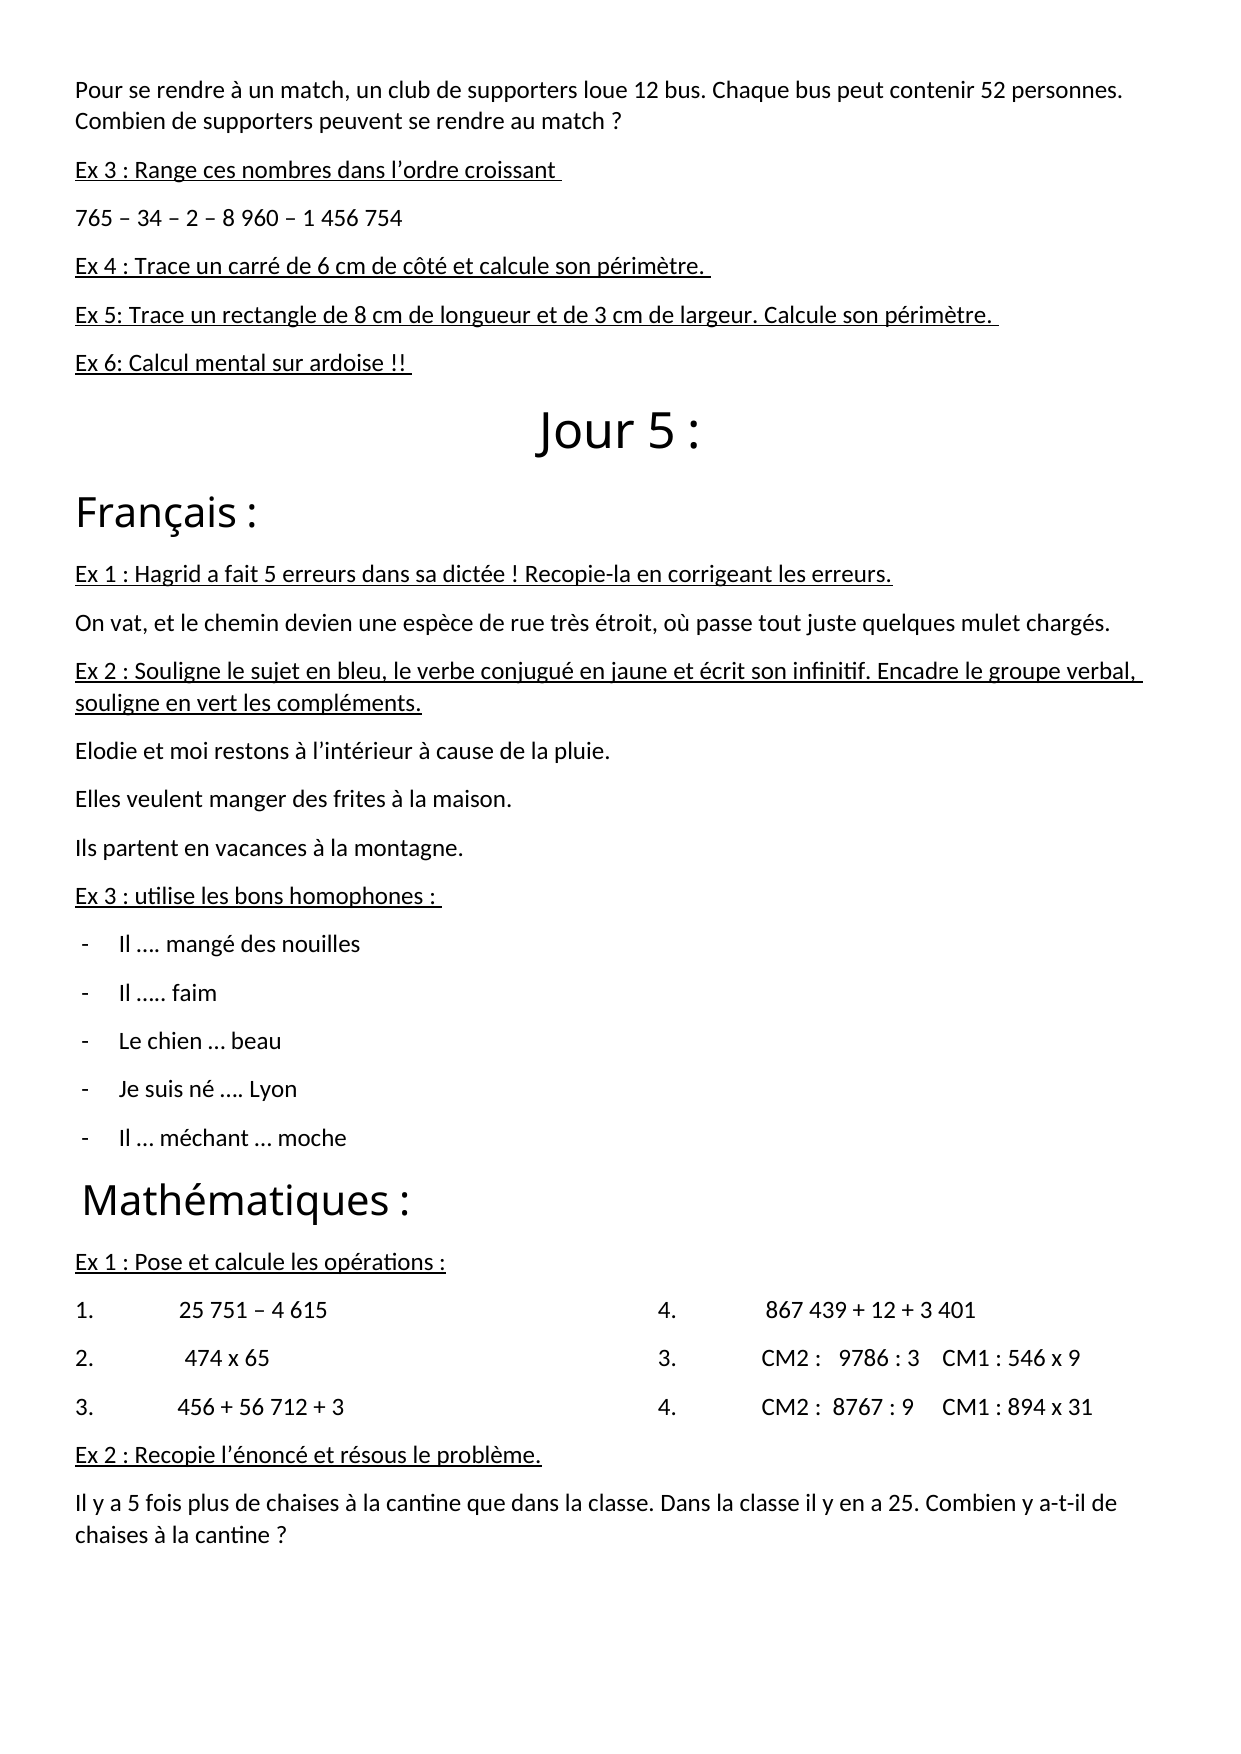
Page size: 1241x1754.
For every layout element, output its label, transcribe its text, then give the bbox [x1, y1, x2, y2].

text Ex 5: Trace un rectangle de 8 cm de longueur et de 3 cm de largeur. Calcule son périmètre. [75, 299, 1165, 329]
text Français : [75, 483, 1165, 540]
list Il … méchant … moche [81, 1122, 1165, 1152]
text On vat, et le chemin devien une espèce de rue très étroit, où passe tout juste quelques mulet chargés. [75, 607, 1165, 637]
text Ex 6: Calcul mental sur ardoise !! [75, 347, 1165, 378]
text 765 – 34 – 2 – 8 960 – 1 456 754 [75, 202, 1165, 233]
text Mathématiques : [81, 1170, 1165, 1227]
text Elodie et moi restons à l’intérieur à cause de la pluie. [75, 735, 1165, 766]
list Il ….. faim [81, 977, 1165, 1007]
list Il …. mangé des nouilles [81, 929, 1165, 959]
text 4. CM2 : 8767 : 9 CM1 : 894 x 31 [658, 1391, 1165, 1421]
text Ex 3 : utilise les bons homophones : [75, 880, 1165, 911]
text Ex 2 : Recopie l’énoncé et résous le problème. [75, 1439, 1165, 1470]
list Je suis né …. Lyon [81, 1074, 1165, 1104]
text Ils partent en vacances à la montagne. [75, 832, 1165, 862]
text 3. 456 + 56 712 + 3 [75, 1391, 583, 1421]
text 4. 867 439 + 12 + 3 401 [658, 1294, 1165, 1325]
text 3. CM2 : 9786 : 3 CM1 : 546 x 9 [658, 1343, 1165, 1373]
list Le chien … beau [81, 1025, 1165, 1056]
text Ex 1 : Pose et calcule les opérations : [75, 1246, 1165, 1276]
text 2. 474 x 65 [75, 1343, 583, 1373]
text Ex 3 : Range ces nombres dans l’ordre croissant [75, 154, 1165, 184]
text Ex 4 : Trace un carré de 6 cm de côté et calcule son périmètre. [75, 251, 1165, 281]
text Il y a 5 fois plus de chaises à la cantine que dans la classe. Dans la classe il y en a 25. Combien y a-t-il de chaises à la cantine ? [75, 1488, 1165, 1550]
text Jour 5 : [75, 396, 1165, 464]
text 1. 25 751 – 4 615 [75, 1294, 583, 1325]
text Pour se rendre à un match, un club de supporters loue 12 bus. Chaque bus peut contenir 52 personnes. Combien de supporters peuvent se rendre au match ? [75, 74, 1165, 136]
text Ex 2 : Souligne le sujet en bleu, le verbe conjugué en jaune et écrit son infinitif. Encadre le groupe verbal, souligne en vert les compléments. [75, 655, 1165, 717]
text Elles veulent manger des frites à la maison. [75, 784, 1165, 814]
text Ex 1 : Hagrid a fait 5 erreurs dans sa dictée ! Recopie-la en corrigeant les erreurs. [75, 559, 1165, 589]
